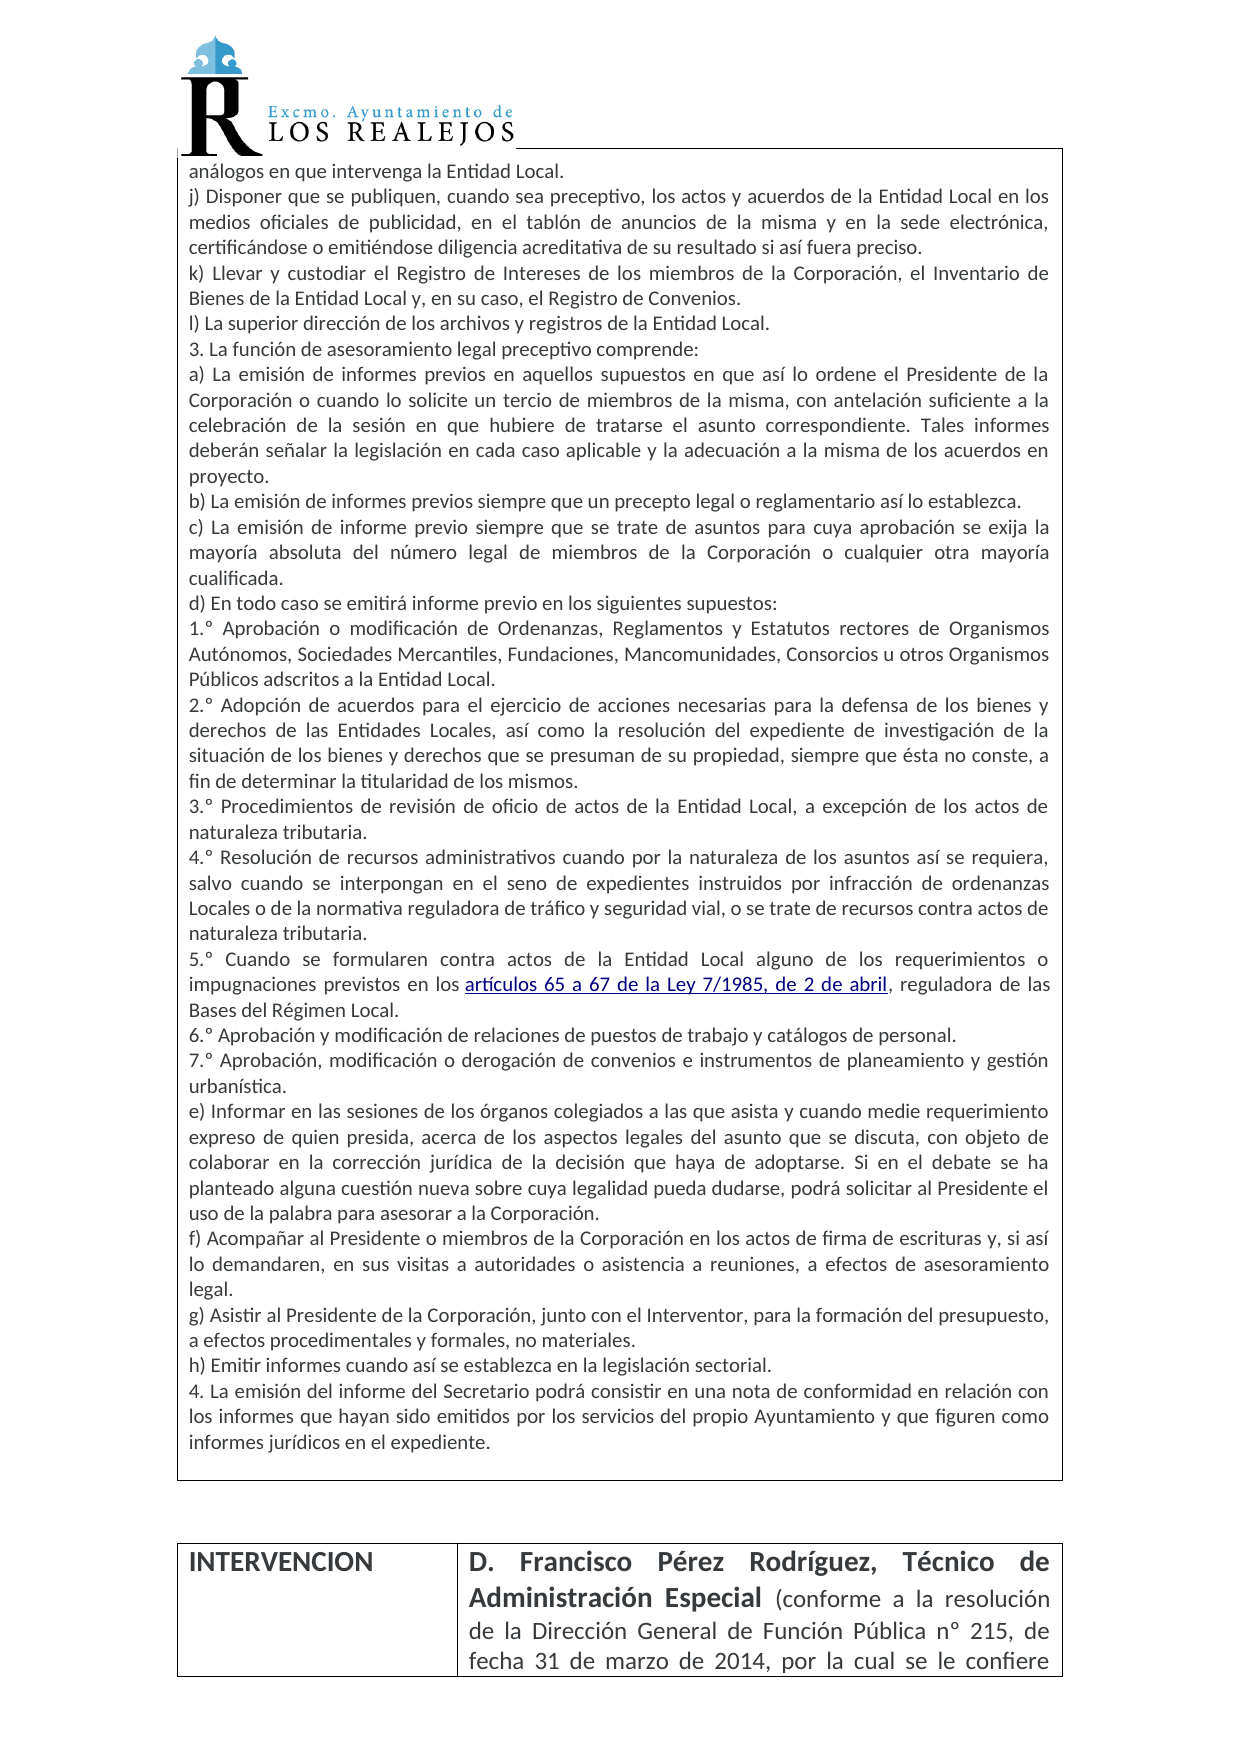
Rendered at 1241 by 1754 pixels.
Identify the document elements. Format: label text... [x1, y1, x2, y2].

table_header D. Francisco Pérez Rodríguez, Técnico de Administración Especial (conforme a la resolución de la Dirección General de Función Pública nº 215, de fecha 31 de marzo de 2014, por la cual se le confiere [458, 1544, 1062, 1676]
table_header INTERVENCION [178, 1544, 457, 1676]
table_cell análogos en que intervenga la Entidad Local. j) Disponer que se publiquen, cuando sea preceptivo, los actos y acuerdos de la Entidad Local en los medios oficiales de publicidad, en el tablón de anuncios de la misma y en la sede electrónica, certificándose o emitiéndose diligencia acreditativa de su resultado si así fuera preciso. k) Llevar y custodiar el Registro de Intereses de los miembros de la Corporación, el Inventario de Bienes de la Entidad Local y, en su caso, el Registro de Convenios. l) La superior dirección de los archivos y registros de la Entidad Local. 3. La función de asesoramiento legal preceptivo comprende: a) La emisión de informes previos en aquellos supuestos en que así lo ordene el Presidente de la Corporación o cuando lo solicite un tercio de miembros de la misma, con antelación suficiente a la celebración de la sesión en que hubiere de tratarse el asunto correspondiente. Tales informes deberán señalar la legislación en cada caso aplicable y la adecuación a la misma de los acuerdos en proyecto. b) La emisión de informes previos siempre que un precepto legal o reglamentario así lo establezca. c) La emisión de informe previo siempre que se trate de asuntos para cuya aprobación se exija la mayoría absoluta del número legal de miembros de la Corporación o cualquier otra mayoría cualificada. d) En todo caso se emitirá informe previo en los siguientes supuestos: 1.º Aprobación o modificación de Ordenanzas, Reglamentos y Estatutos rectores de Organismos Autónomos, Sociedades Mercantiles, Fundaciones, Mancomunidades, Consorcios u otros Organismos Públicos adscritos a la Entidad Local. 2.º Adopción de acuerdos para el ejercicio de acciones necesarias para la defensa de los bienes y derechos de las Entidades Locales, así como la resolución del expediente de investigación de la situación de los bienes y derechos que se presuman de su propiedad, siempre que ésta no conste, a fin de determinar la titularidad de los mismos. 3.º Procedimientos de revisión de oficio de actos de la Entidad Local, a excepción de los actos de naturaleza tributaria. 4.º Resolución de recursos administrativos cuando por la naturaleza de los asuntos así se requiera, salvo cuando se interpongan en el seno de expedientes instruidos por infracción de ordenanzas Locales o de la normativa reguladora de tráfico y seguridad vial, o se trate de recursos contra actos de naturaleza tributaria. 5.º Cuando se formularen contra actos de la Entidad Local alguno de los requerimientos o impugnaciones previstos en los artículos 65 a 67 de la Ley 7/1985, de 2 de abril, reguladora de las Bases del Régimen Local. 6.º Aprobación y modificación de relaciones de puestos de trabajo y catálogos de personal. 7.º Aprobación, modificación o derogación de convenios e instrumentos de planeamiento y gestión urbanística. e) Informar en las sesiones de los órganos colegiados a las que asista y cuando medie requerimiento expreso de quien presida, acerca de los aspectos legales del asunto que se discuta, con objeto de colaborar en la corrección jurídica de la decisión que haya de adoptarse. Si en el debate se ha planteado alguna cuestión nueva sobre cuya legalidad pueda dudarse, podrá solicitar al Presidente el uso de la palabra para asesorar a la Corporación. f) Acompañar al Presidente o miembros de la Corporación en los actos de firma de escrituras y, si así lo demandaren, en sus visitas a autoridades o asistencia a reuniones, a efectos de asesoramiento legal. g) Asistir al Presidente de la Corporación, junto con el Interventor, para la formación del presupuesto, a efectos procedimentales y formales, no materiales. h) Emitir informes cuando así se establezca en la legislación sectorial. 4. La emisión del informe del Secretario podrá consistir en una nota de conformidad en relación con los informes que hayan sido emitidos por los servicios del propio Ayuntamiento y que figuren como informes jurídicos en el expediente. [178, 149, 1062, 1480]
